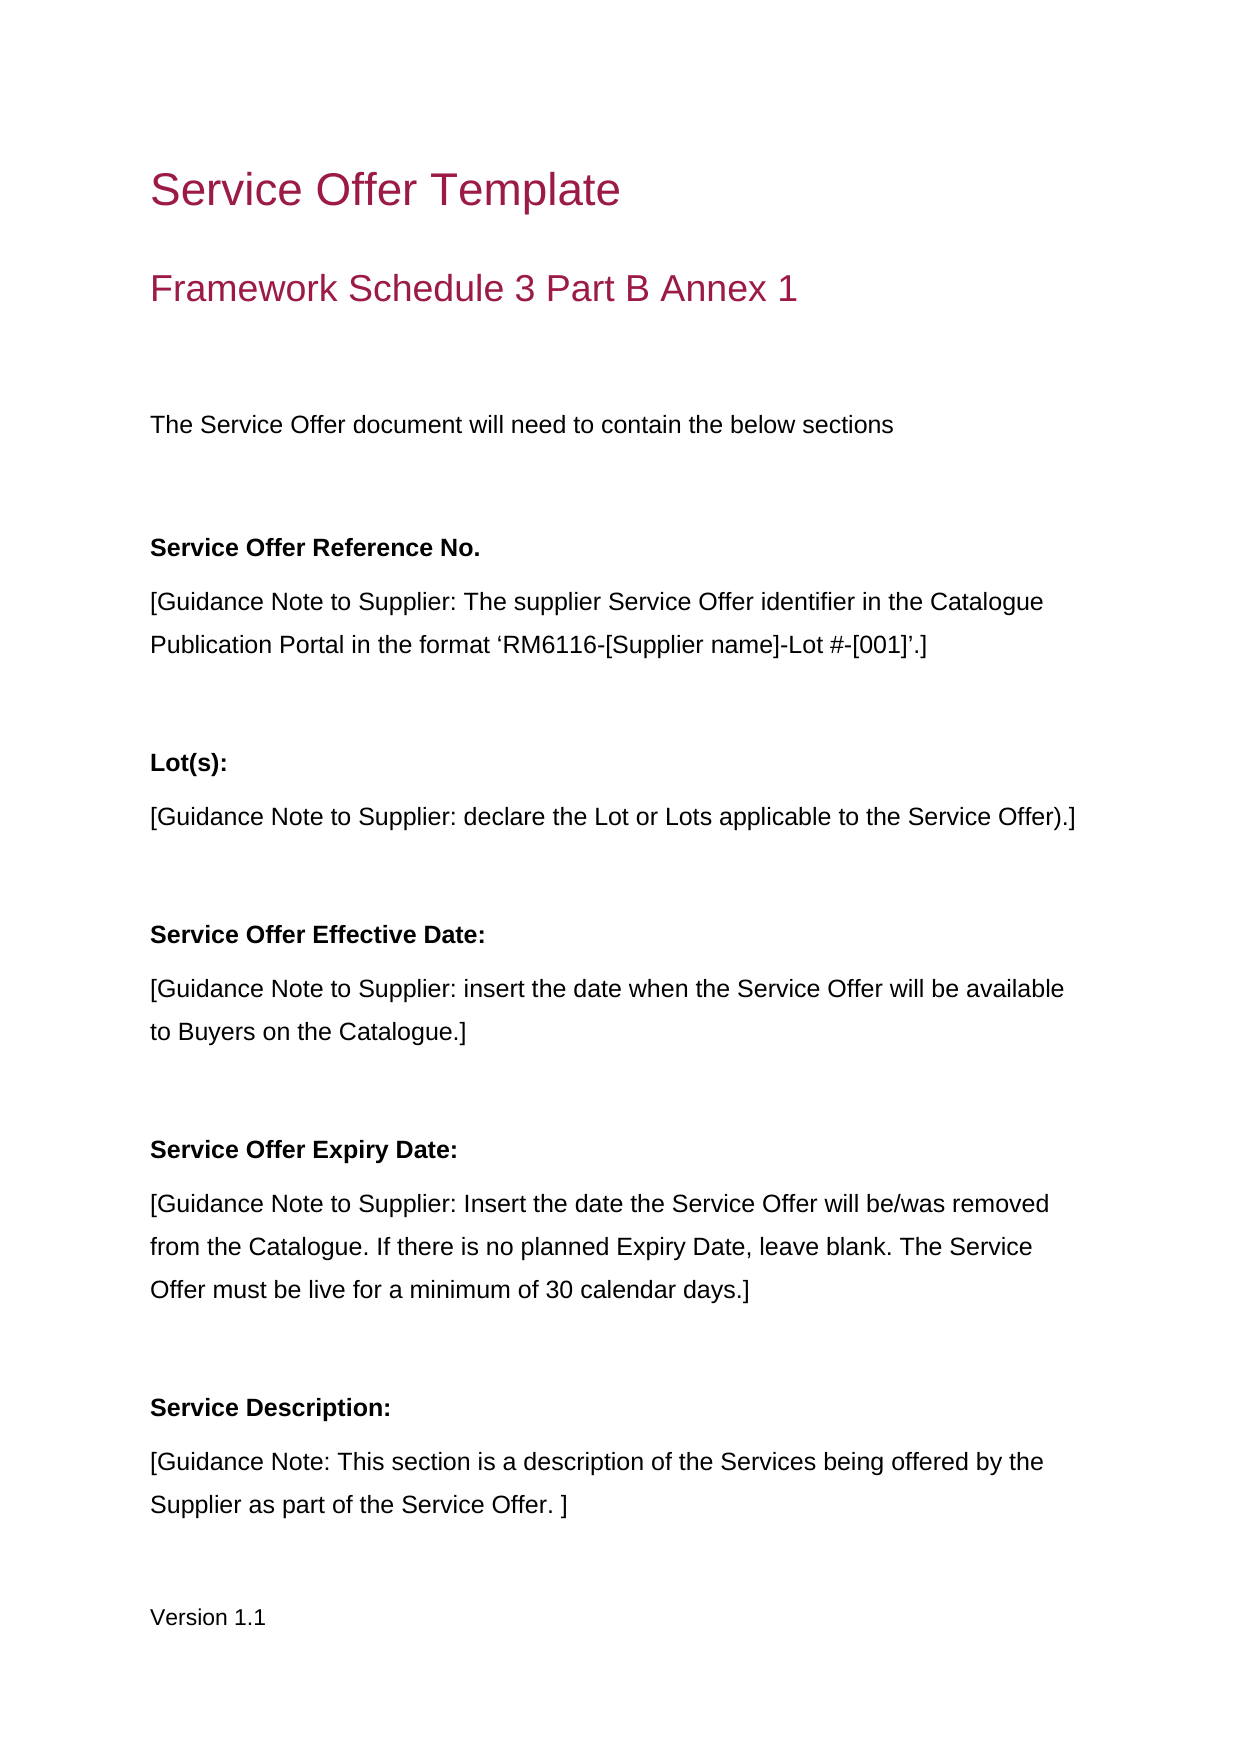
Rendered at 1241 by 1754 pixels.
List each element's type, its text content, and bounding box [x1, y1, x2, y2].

text Service Offer Effective Date: [150, 920, 1090, 949]
text Service Offer Expiry Date: [150, 1135, 1090, 1163]
text [Guidance Note to Supplier: The supplier Service Offer identifier in the Catalogue Publication Portal in the format ‘RM6116-[Supplier name]-Lot #-[001]’.] [150, 587, 1090, 659]
text [Guidance Note to Supplier: insert the date when the Service Offer will be available to Buyers on the Catalogue.] [150, 974, 1090, 1046]
subtitle Framework Schedule 3 Part B Annex 1 [150, 267, 1090, 310]
text The Service Offer document will need to contain the below sections [150, 410, 1090, 438]
text Service Description: [150, 1393, 1090, 1421]
text [Guidance Note: This section is a description of the Services being offered by the Supplier as part of the Service Offer. ] [150, 1446, 1090, 1518]
text [Guidance Note to Supplier: declare the Lot or Lots applicable to the Service Offer).] [150, 802, 1090, 831]
text Service Offer Reference No. [150, 533, 1090, 562]
text [Guidance Note to Supplier: Insert the date the Service Offer will be/was removed from the Catalogue. If there is no planned Expiry Date, leave blank. The Service Offer must be live for a minimum of 30 calendar days.] [150, 1188, 1090, 1303]
text Lot(s): [150, 748, 1090, 777]
subtitle Service Offer Template [150, 162, 1090, 215]
